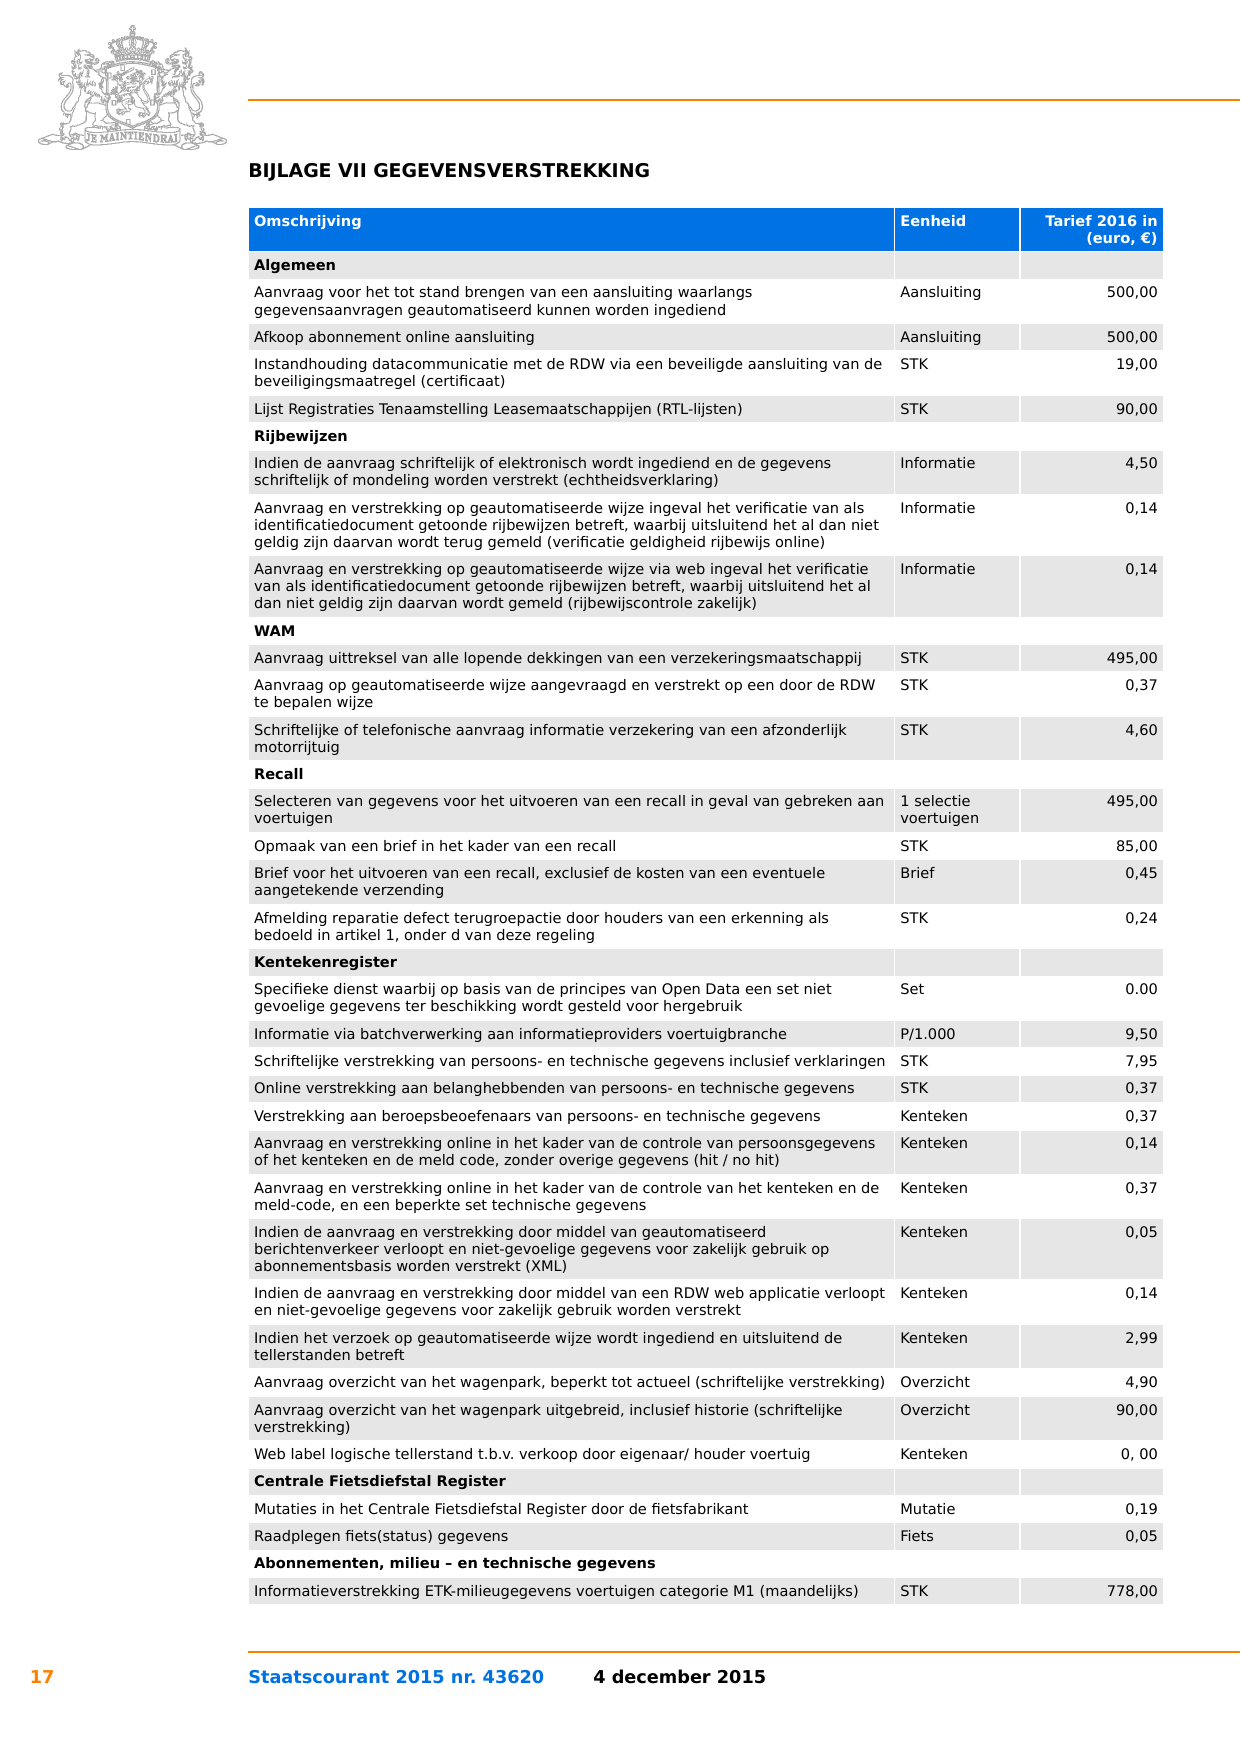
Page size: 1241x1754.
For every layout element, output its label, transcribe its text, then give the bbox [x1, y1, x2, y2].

table_cell [1021, 252, 1163, 279]
table_cell 0,05 [1021, 1523, 1163, 1550]
table_cell Afkoop abonnement online aansluiting [249, 324, 894, 350]
table_cell Aansluiting [895, 280, 1019, 323]
table_cell Informatie [895, 556, 1019, 617]
table_cell [1021, 949, 1163, 976]
table_cell Aanvraag op geautomatiseerde wijze aangevraagd en verstrekt op een door de RDW te bepalen wijze [249, 673, 894, 716]
table_cell 0,14 [1021, 556, 1163, 617]
table_cell [895, 252, 1019, 279]
table_cell 90,00 [1021, 396, 1163, 422]
table_header Omschrijving [249, 208, 894, 251]
table_cell Fiets [895, 1523, 1019, 1550]
table_cell 0,37 [1021, 1103, 1163, 1129]
table_cell Indien het verzoek op geautomatiseerde wijze wordt ingediend en uitsluitend de tellerstanden betreft [249, 1325, 894, 1368]
table_cell Informatie [895, 495, 1019, 555]
table_cell Aanvraag overzicht van het wagenpark, beperkt tot actueel (schriftelijke verstrekking) [249, 1369, 894, 1396]
table_cell Kentekenregister [249, 949, 894, 976]
table_cell 4,90 [1021, 1369, 1163, 1396]
table_cell Kenteken [895, 1281, 1019, 1324]
table_cell Raadplegen fiets(status) gegevens [249, 1523, 894, 1550]
table_cell 0,45 [1021, 860, 1163, 904]
table_cell 0,05 [1021, 1219, 1163, 1279]
table_cell Aansluiting [895, 324, 1019, 350]
table_header Tarief 2016 in (euro, €) [1021, 208, 1163, 251]
table_cell 0,14 [1021, 1281, 1163, 1324]
table_cell 2,99 [1021, 1325, 1163, 1368]
table_cell 495,00 [1021, 645, 1163, 671]
table_cell Instandhouding datacommunicatie met de RDW via een beveiligde aansluiting van de beveiligingsmaatregel (certificaat) [249, 351, 894, 395]
table_cell Recall [249, 761, 894, 788]
table_cell Indien de aanvraag en verstrekking door middel van geautomatiseerd berichtenverkeer verloopt en niet-gevoelige gegevens voor zakelijk gebruik op abonnementsbasis worden verstrekt (XML) [249, 1219, 894, 1279]
table_cell P/1.000 [895, 1021, 1019, 1047]
table_cell STK [895, 351, 1019, 395]
table_cell 778,00 [1021, 1578, 1163, 1604]
table_cell Overzicht [895, 1369, 1019, 1396]
table_cell 0,14 [1021, 495, 1163, 555]
table_cell [895, 423, 1019, 449]
table_cell 0,14 [1021, 1131, 1163, 1174]
table_cell WAM [249, 618, 894, 644]
table_cell Algemeen [249, 252, 894, 279]
table_cell Schriftelijke of telefonische aanvraag informatie verzekering van een afzonderlijk motorrijtuig [249, 717, 894, 760]
table_cell Abonnementen, milieu – en technische gegevens [249, 1551, 894, 1577]
table_cell [1021, 1469, 1163, 1495]
table_cell STK [895, 1048, 1019, 1075]
table_cell 90,00 [1021, 1397, 1163, 1440]
picture [38, 25, 227, 150]
table_cell Opmaak van een brief in het kader van een recall [249, 833, 894, 859]
table_cell STK [895, 396, 1019, 422]
table_cell Kenteken [895, 1441, 1019, 1467]
table_cell Mutatie [895, 1496, 1019, 1522]
table_cell STK [895, 673, 1019, 716]
table_cell 4,50 [1021, 451, 1163, 494]
table_cell STK [895, 717, 1019, 760]
table_cell 85,00 [1021, 833, 1163, 859]
table_cell [895, 1551, 1019, 1577]
table_cell Indien de aanvraag en verstrekking door middel van een RDW web applicatie verloopt en niet-gevoelige gegevens voor zakelijk gebruik worden verstrekt [249, 1281, 894, 1324]
table_cell Kenteken [895, 1219, 1019, 1279]
table_cell Overzicht [895, 1397, 1019, 1440]
table_cell 4,60 [1021, 717, 1163, 760]
table_cell STK [895, 1076, 1019, 1102]
table_cell 7,95 [1021, 1048, 1163, 1075]
table_cell [1021, 761, 1163, 788]
table_cell Aanvraag overzicht van het wagenpark uitgebreid, inclusief historie (schriftelijke verstrekking) [249, 1397, 894, 1440]
table_cell Online verstrekking aan belanghebbenden van persoons- en technische gegevens [249, 1076, 894, 1102]
table_cell Informatieverstrekking ETK-milieugegevens voertuigen categorie M1 (maandelijks) [249, 1578, 894, 1604]
table_cell Aanvraag voor het tot stand brengen van een aansluiting waarlangs gegevensaanvragen geautomatiseerd kunnen worden ingediend [249, 280, 894, 323]
table_cell 0,19 [1021, 1496, 1163, 1522]
table_cell STK [895, 645, 1019, 671]
table_cell 0.00 [1021, 977, 1163, 1020]
table_cell Schriftelijke verstrekking van persoons- en technische gegevens inclusief verklaringen [249, 1048, 894, 1075]
table_cell Indien de aanvraag schriftelijk of elektronisch wordt ingediend en de gegevens schriftelijk of mondeling worden verstrekt (echtheidsverklaring) [249, 451, 894, 494]
table_cell STK [895, 833, 1019, 859]
table_header Eenheid [895, 208, 1019, 251]
table_cell 0, 00 [1021, 1441, 1163, 1467]
table_cell Verstrekking aan beroepsbeoefenaars van persoons- en technische gegevens [249, 1103, 894, 1129]
table_cell Lijst Registraties Tenaamstelling Leasemaatschappijen (RTL-lijsten) [249, 396, 894, 422]
table_cell Rijbewijzen [249, 423, 894, 449]
table_cell Kenteken [895, 1103, 1019, 1129]
subtitle BIJLAGE VII GEGEVENSVERSTREKKING [248, 160, 1163, 182]
table_cell 495,00 [1021, 789, 1163, 832]
table_cell 500,00 [1021, 280, 1163, 323]
table_cell [1021, 618, 1163, 644]
table_cell [1021, 1551, 1163, 1577]
table_cell Selecteren van gegevens voor het uitvoeren van een recall in geval van gebreken aan voertuigen [249, 789, 894, 832]
table_cell Informatie via batchverwerking aan informatieproviders voertuigbranche [249, 1021, 894, 1047]
table_cell 19,00 [1021, 351, 1163, 395]
table_cell 0,24 [1021, 905, 1163, 948]
table_cell Web label logische tellerstand t.b.v. verkoop door eigenaar/ houder voertuig [249, 1441, 894, 1467]
table_cell 500,00 [1021, 324, 1163, 350]
table_cell Brief [895, 860, 1019, 904]
table_cell Kenteken [895, 1175, 1019, 1218]
table_cell 9,50 [1021, 1021, 1163, 1047]
table_cell Aanvraag en verstrekking online in het kader van de controle van het kenteken en de meld-code, en een beperkte set technische gegevens [249, 1175, 894, 1218]
table_cell Aanvraag en verstrekking online in het kader van de controle van persoonsgegevens of het kenteken en de meld code, zonder overige gegevens (hit / no hit) [249, 1131, 894, 1174]
table_cell Specifieke dienst waarbij op basis van de principes van Open Data een set niet gevoelige gegevens ter beschikking wordt gesteld voor hergebruik [249, 977, 894, 1020]
table_cell Afmelding reparatie defect terugroepactie door houders van een erkenning als bedoeld in artikel 1, onder d van deze regeling [249, 905, 894, 948]
table_cell Aanvraag uittreksel van alle lopende dekkingen van een verzekeringsmaatschappij [249, 645, 894, 671]
table_cell 0,37 [1021, 673, 1163, 716]
table_cell 0,37 [1021, 1175, 1163, 1218]
table_cell Centrale Fietsdiefstal Register [249, 1469, 894, 1495]
table_cell 0,37 [1021, 1076, 1163, 1102]
table_cell Set [895, 977, 1019, 1020]
table_cell [895, 949, 1019, 976]
table_cell Aanvraag en verstrekking op geautomatiseerde wijze ingeval het verificatie van als identificatiedocument getoonde rijbewijzen betreft, waarbij uitsluitend het al dan niet geldig zijn daarvan wordt terug gemeld (verificatie geldigheid rijbewijs online) [249, 495, 894, 555]
table_cell Brief voor het uitvoeren van een recall, exclusief de kosten van een eventuele aangetekende verzending [249, 860, 894, 904]
table_cell Kenteken [895, 1131, 1019, 1174]
table_cell Kenteken [895, 1325, 1019, 1368]
table_cell Informatie [895, 451, 1019, 494]
table_cell 1 selectie voertuigen [895, 789, 1019, 832]
table_cell [1021, 423, 1163, 449]
table_cell STK [895, 905, 1019, 948]
table_cell STK [895, 1578, 1019, 1604]
table_cell Mutaties in het Centrale Fietsdiefstal Register door de fietsfabrikant [249, 1496, 894, 1522]
table_cell Aanvraag en verstrekking op geautomatiseerde wijze via web ingeval het verificatie van als identificatiedocument getoonde rijbewijzen betreft, waarbij uitsluitend het al dan niet geldig zijn daarvan wordt gemeld (rijbewijscontrole zakelijk) [249, 556, 894, 617]
table_cell [895, 618, 1019, 644]
table_cell [895, 1469, 1019, 1495]
table_cell [895, 761, 1019, 788]
